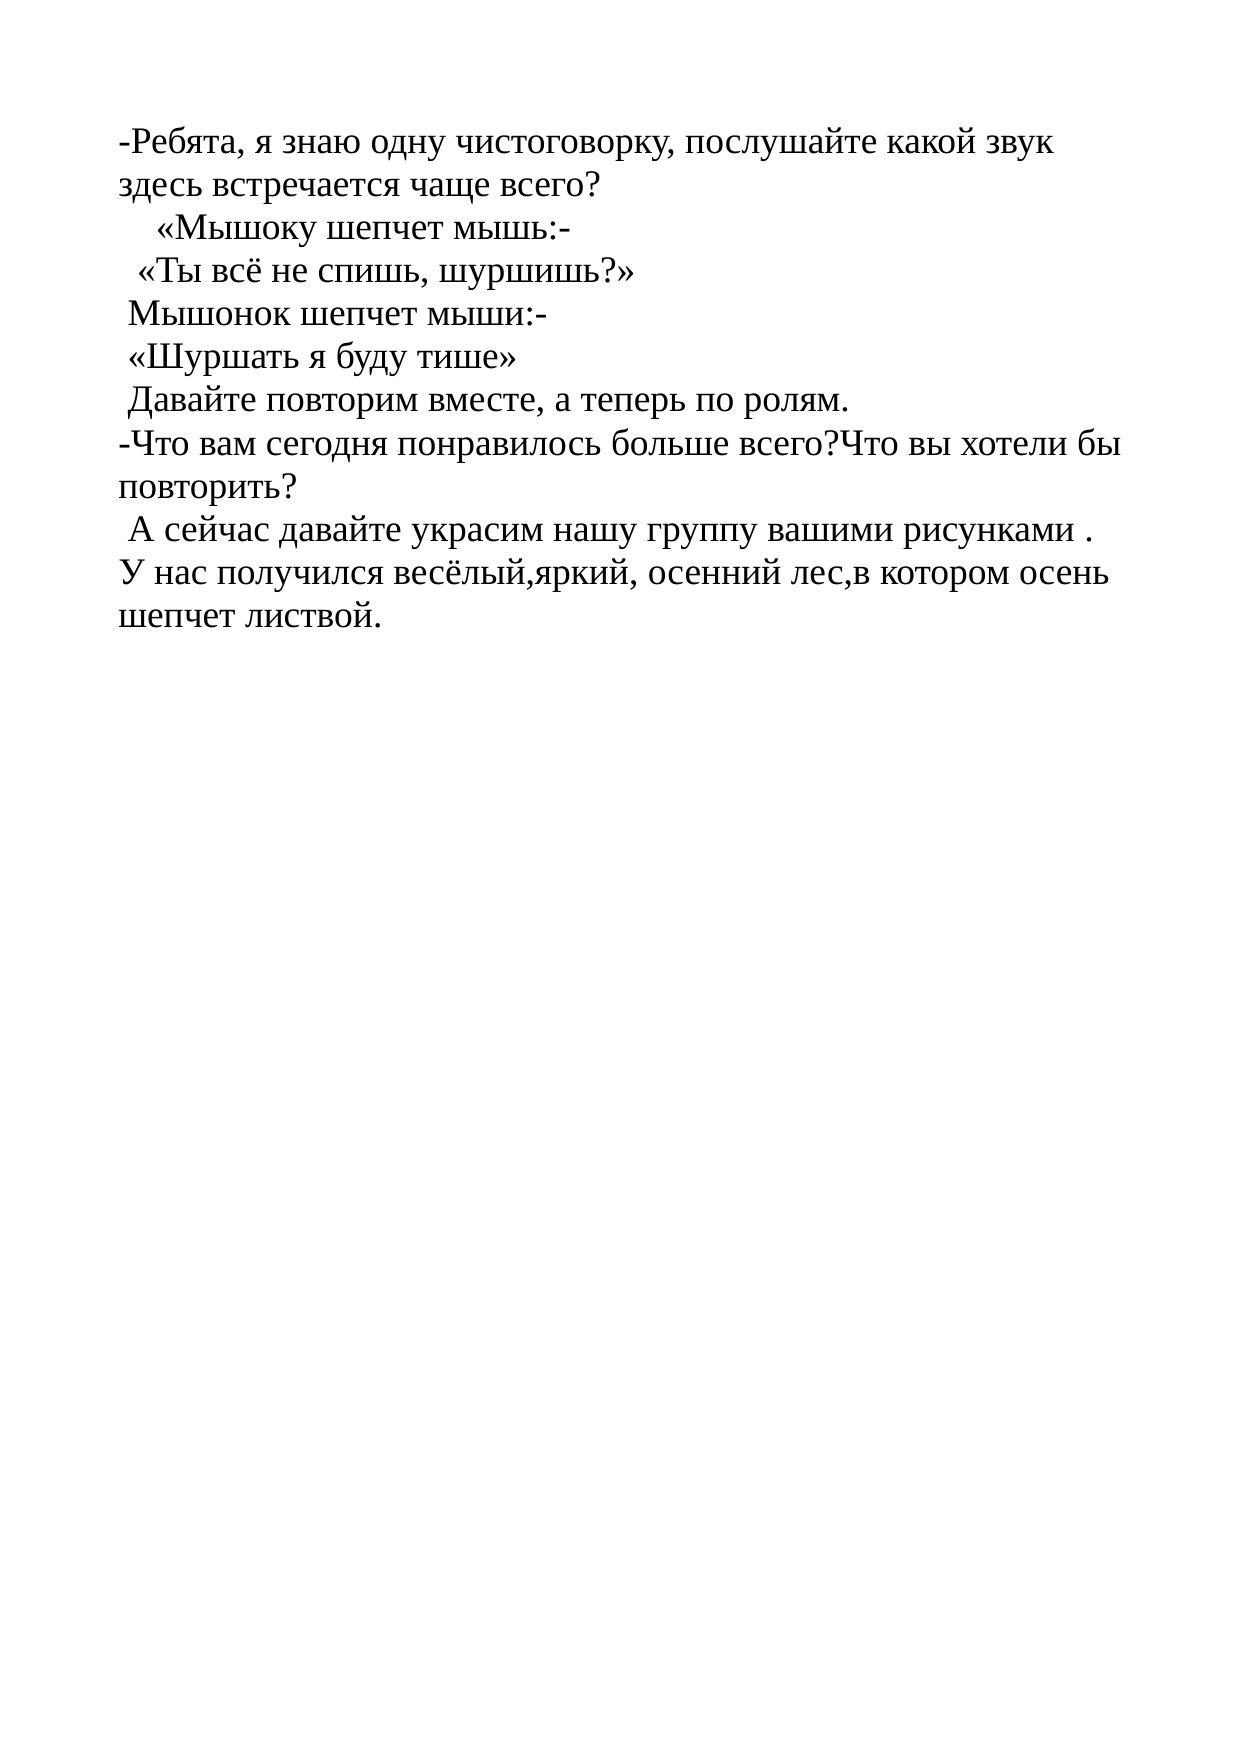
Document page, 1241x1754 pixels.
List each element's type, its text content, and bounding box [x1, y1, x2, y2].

text «Шуршать я буду тише» [118, 334, 1122, 377]
text -Что вам сегодня понравилось больше всего?Что вы хотели бы повторить? [118, 420, 1122, 506]
text А сейчас давайте украсим нашу группу вашими рисунками . [118, 506, 1122, 549]
text У нас получился весёлый,яркий, осенний лес,в котором осень шепчет листвой. [118, 549, 1122, 636]
text Мышонок шепчет мыши:- [118, 291, 1122, 334]
text Давайте повторим вместе, а теперь по ролям. [118, 377, 1122, 420]
text «Мышоку шепчет мышь:- [118, 204, 1122, 247]
text «Ты всё не спишь, шуршишь?» [118, 247, 1122, 291]
text -Ребята, я знаю одну чистоговорку, послушайте какой звук здесь встречается чаще всего? [118, 118, 1122, 204]
